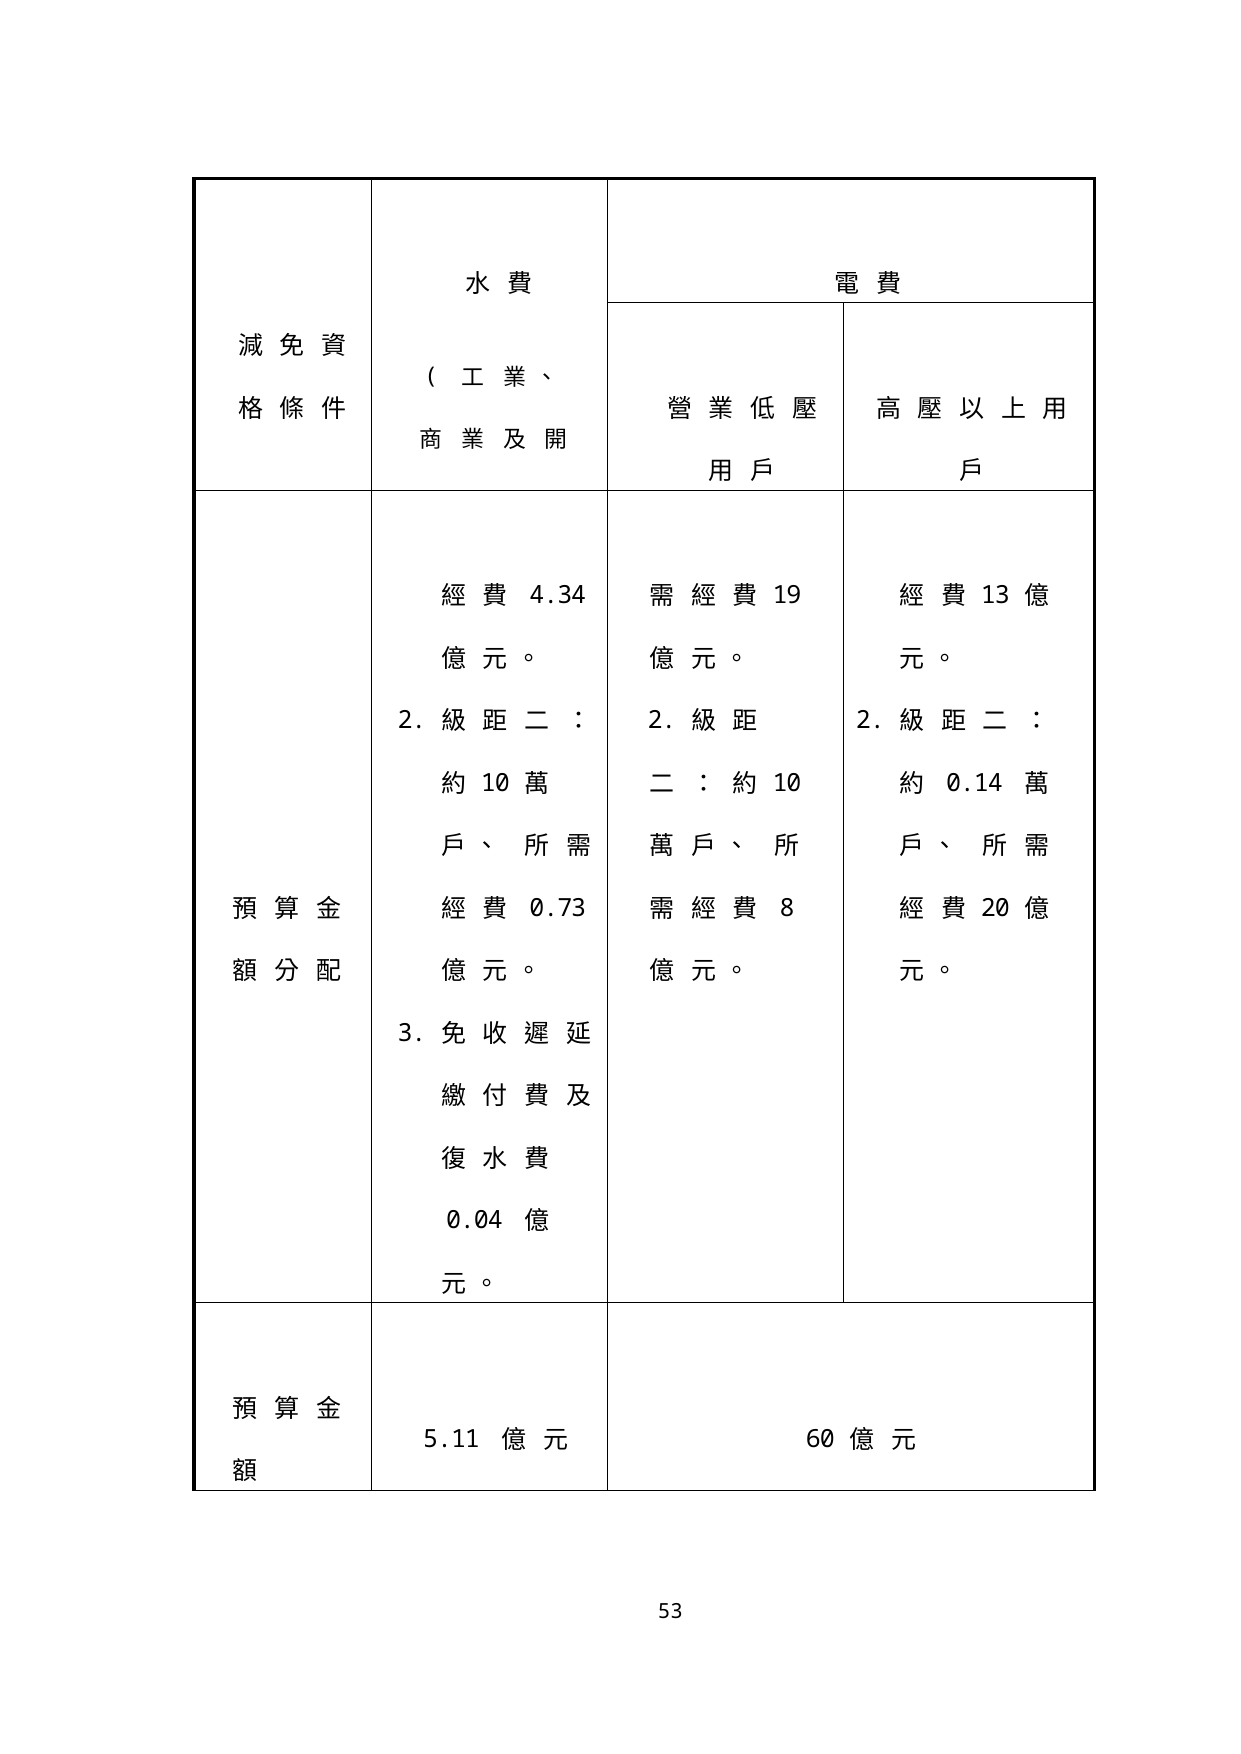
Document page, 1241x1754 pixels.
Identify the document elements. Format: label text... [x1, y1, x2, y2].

table_header 電費 [608, 180, 1093, 302]
table_cell 預算金額分配 [196, 491, 371, 1302]
table_cell 預算金額 [196, 1303, 371, 1490]
table_cell 5.11億元 [372, 1303, 607, 1490]
table_cell 經費13億元。 2.級距二：約0.14萬戶、所需經費20億元。 [844, 491, 1093, 1302]
table_cell 60億元 [608, 1303, 1093, 1490]
table_cell 1.級距一：約46萬戶、所需經費4.34億元。 2.級距二：約10萬戶、所需經費0.73億元。 3.免收遲延繳付費及復水費0.04億元。 [372, 491, 607, 1302]
table_header 水費 (工業、商業及開立統一編號小商家等三類用水戶) [372, 180, 607, 490]
table_cell 高壓以上用戶 [844, 303, 1093, 490]
table_cell 營業低壓用戶 [608, 303, 843, 490]
table_header 減免資格條件 [196, 180, 371, 490]
table_cell 需經費19億元。 2.級距二：約10萬戶、所需經費8億元。 [608, 491, 843, 1302]
